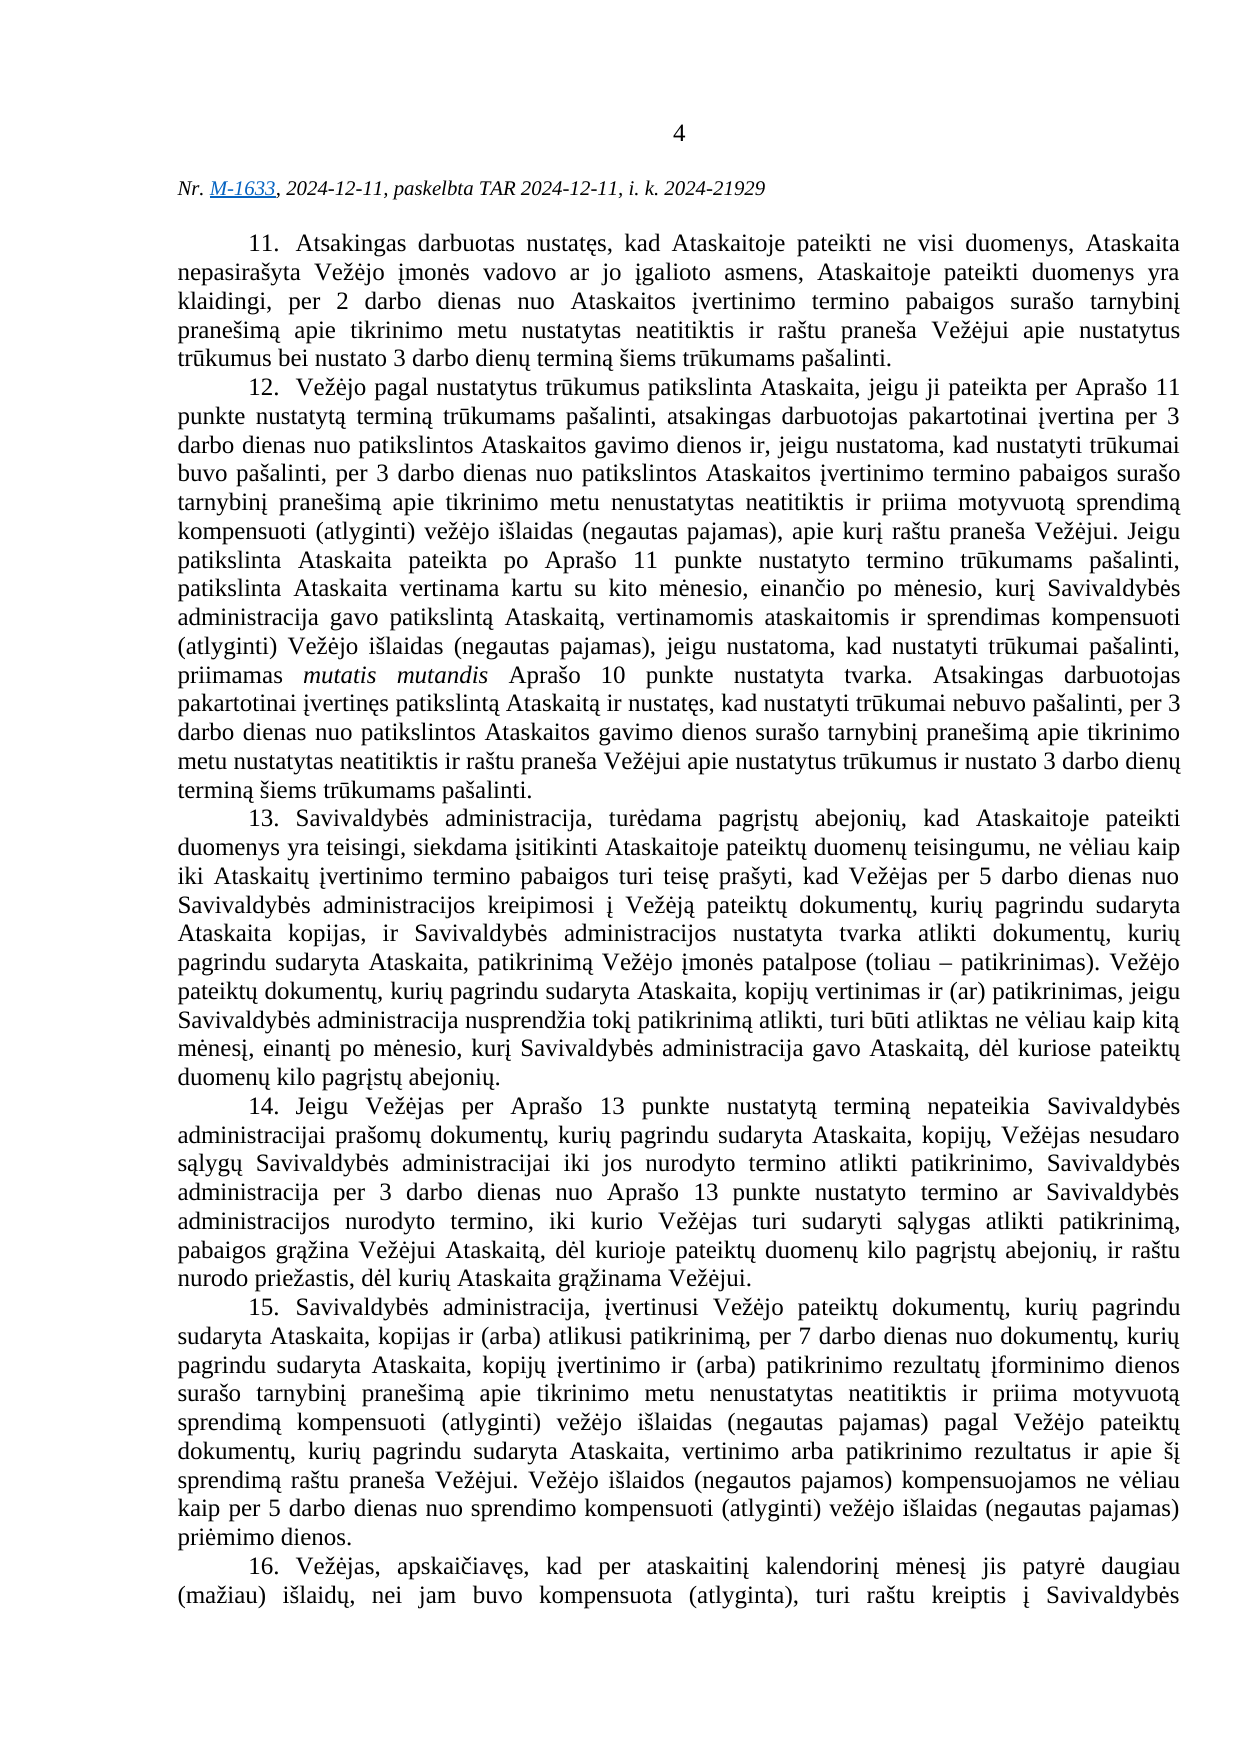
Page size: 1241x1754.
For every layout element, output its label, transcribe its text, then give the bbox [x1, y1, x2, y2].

text 14. Jeigu Vežėjas per Aprašo 13 punkte nustatytą terminą nepateikia Savivaldybės administracijai prašomų dokumentų, kurių pagrindu sudaryta Ataskaita, kopijų, Vežėjas nesudaro sąlygų Savivaldybės administracijai iki jos nurodyto termino atlikti patikrinimo, Savivaldybės administracija per 3 darbo dienas nuo Aprašo 13 punkte nustatyto termino ar Savivaldybės administracijos nurodyto termino, iki kurio Vežėjas turi sudaryti sąlygas atlikti patikrinimą, pabaigos grąžina Vežėjui Ataskaitą, dėl kurioje pateiktų duomenų kilo pagrįstų abejonių, ir raštu nurodo priežastis, dėl kurių Ataskaita grąžinama Vežėjui. [177, 1091, 1181, 1292]
text Nr. M-1633, 2024-12-11, paskelbta TAR 2024-12-11, i. k. 2024-21929 [177, 176, 1181, 200]
text 13. Savivaldybės administracija, turėdama pagrįstų abejonių, kad Ataskaitoje pateikti duomenys yra teisingi, siekdama įsitikinti Ataskaitoje pateiktų duomenų teisingumu, ne vėliau kaip iki Ataskaitų įvertinimo termino pabaigos turi teisę prašyti, kad Vežėjas per 5 darbo dienas nuo Savivaldybės administracijos kreipimosi į Vežėją pateiktų dokumentų, kurių pagrindu sudaryta Ataskaita kopijas, ir Savivaldybės administracijos nustatyta tvarka atlikti dokumentų, kurių pagrindu sudaryta Ataskaita, patikrinimą Vežėjo įmonės patalpose (toliau – patikrinimas). Vežėjo pateiktų dokumentų, kurių pagrindu sudaryta Ataskaita, kopijų vertinimas ir (ar) patikrinimas, jeigu Savivaldybės administracija nusprendžia tokį patikrinimą atlikti, turi būti atliktas ne vėliau kaip kitą mėnesį, einantį po mėnesio, kurį Savivaldybės administracija gavo Ataskaitą, dėl kuriose pateiktų duomenų kilo pagrįstų abejonių. [177, 803, 1181, 1091]
text 15. Savivaldybės administracija, įvertinusi Vežėjo pateiktų dokumentų, kurių pagrindu sudaryta Ataskaita, kopijas ir (arba) atlikusi patikrinimą, per 7 darbo dienas nuo dokumentų, kurių pagrindu sudaryta Ataskaita, kopijų įvertinimo ir (arba) patikrinimo rezultatų įforminimo dienos surašo tarnybinį pranešimą apie tikrinimo metu nenustatytas neatitiktis ir priima motyvuotą sprendimą kompensuoti (atlyginti) vežėjo išlaidas (negautas pajamas) pagal Vežėjo pateiktų dokumentų, kurių pagrindu sudaryta Ataskaita, vertinimo arba patikrinimo rezultatus ir apie šį sprendimą raštu praneša Vežėjui. Vežėjo išlaidos (negautos pajamos) kompensuojamos ne vėliau kaip per 5 darbo dienas nuo sprendimo kompensuoti (atlyginti) vežėjo išlaidas (negautas pajamas) priėmimo dienos. [177, 1292, 1181, 1551]
text 12. Vežėjo pagal nustatytus trūkumus patikslinta Ataskaita, jeigu ji pateikta per Aprašo 11 punkte nustatytą terminą trūkumams pašalinti, atsakingas darbuotojas pakartotinai įvertina per 3 darbo dienas nuo patikslintos Ataskaitos gavimo dienos ir, jeigu nustatoma, kad nustatyti trūkumai buvo pašalinti, per 3 darbo dienas nuo patikslintos Ataskaitos įvertinimo termino pabaigos surašo tarnybinį pranešimą apie tikrinimo metu nenustatytas neatitiktis ir priima motyvuotą sprendimą kompensuoti (atlyginti) vežėjo išlaidas (negautas pajamas), apie kurį raštu praneša Vežėjui. Jeigu patikslinta Ataskaita pateikta po Aprašo 11 punkte nustatyto termino trūkumams pašalinti, patikslinta Ataskaita vertinama kartu su kito mėnesio, einančio po mėnesio, kurį Savivaldybės administracija gavo patikslintą Ataskaitą, vertinamomis ataskaitomis ir sprendimas kompensuoti (atlyginti) Vežėjo išlaidas (negautas pajamas), jeigu nustatoma, kad nustatyti trūkumai pašalinti, priimamas mutatis mutandis Aprašo 10 punkte nustatyta tvarka. Atsakingas darbuotojas pakartotinai įvertinęs patikslintą Ataskaitą ir nustatęs, kad nustatyti trūkumai nebuvo pašalinti, per 3 darbo dienas nuo patikslintos Ataskaitos gavimo dienos surašo tarnybinį pranešimą apie tikrinimo metu nustatytas neatitiktis ir raštu praneša Vežėjui apie nustatytus trūkumus ir nustato 3 darbo dienų terminą šiems trūkumams pašalinti. [177, 372, 1181, 803]
text 11. Atsakingas darbuotas nustatęs, kad Ataskaitoje pateikti ne visi duomenys, Ataskaita nepasirašyta Vežėjo įmonės vadovo ar jo įgalioto asmens, Ataskaitoje pateikti duomenys yra klaidingi, per 2 darbo dienas nuo Ataskaitos įvertinimo termino pabaigos surašo tarnybinį pranešimą apie tikrinimo metu nustatytas neatitiktis ir raštu praneša Vežėjui apie nustatytus trūkumus bei nustato 3 darbo dienų terminą šiems trūkumams pašalinti. [177, 228, 1181, 372]
text 16. Vežėjas, apskaičiavęs, kad per ataskaitinį kalendorinį mėnesį jis patyrė daugiau (mažiau) išlaidų, nei jam buvo kompensuota (atlyginta), turi raštu kreiptis į Savivaldybės [177, 1551, 1181, 1608]
